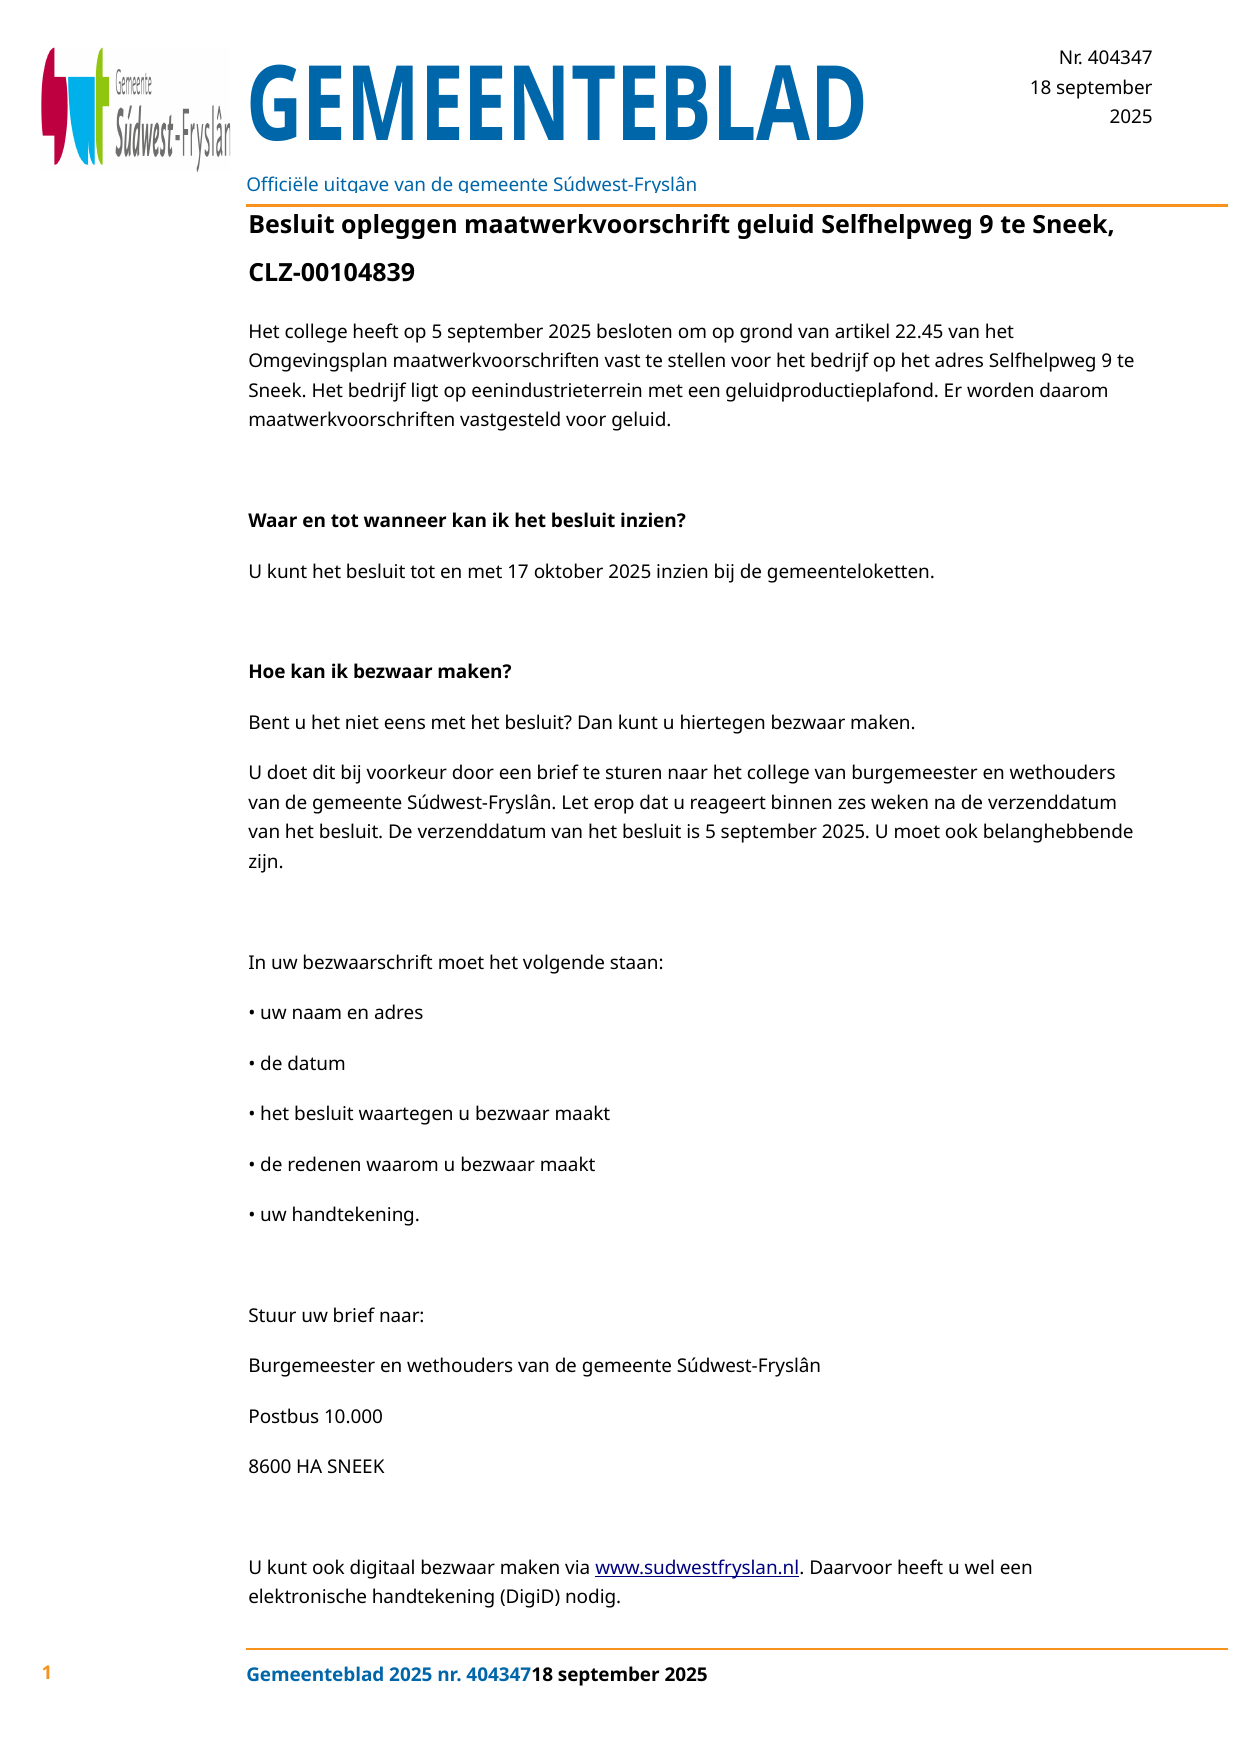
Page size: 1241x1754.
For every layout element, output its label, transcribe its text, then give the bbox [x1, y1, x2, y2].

text Waar en tot wanneer kan ik het besluit inzien? [248, 507, 1152, 533]
text • de datum [248, 1050, 1152, 1076]
text • het besluit waartegen u bezwaar maakt [248, 1100, 1152, 1126]
text 8600 HA SNEEK [248, 1453, 1152, 1479]
text U kunt ook digitaal bezwaar maken via www.sudwestfryslan.nl. Daarvoor heeft u wel een elektronische handtekening (DigiD) nodig. [248, 1554, 1152, 1609]
text Stuur uw brief naar: [248, 1302, 1152, 1328]
text • uw handtekening. [248, 1201, 1152, 1227]
text Burgemeester en wethouders van de gemeente Súdwest-Fryslân [248, 1352, 1152, 1378]
text Besluit opleggen maatwerkvoorschrift geluid Selfhelpweg 9 te Sneek, CLZ-00104839 [248, 207, 1152, 288]
text U kunt het besluit tot en met 17 oktober 2025 inzien bij de gemeenteloketten. [248, 558, 1152, 584]
text • de redenen waarom u bezwaar maakt [248, 1151, 1152, 1177]
text In uw bezwaarschrift moet het volgende staan: [248, 949, 1152, 975]
text • uw naam en adres [248, 999, 1152, 1025]
text Postbus 10.000 [248, 1403, 1152, 1429]
text Hoe kan ik bezwaar maken? [248, 659, 1152, 684]
text U doet dit bij voorkeur door een brief te sturen naar het college van burgemeester en wethouders van de gemeente Súdwest-Fryslân. Let erop dat u reageert binnen zes weken na de verzenddatum van het besluit. De verzenddatum van het besluit is 5 september 2025. U moet ook belanghebbende zijn. [248, 759, 1152, 874]
picture [41, 47, 231, 172]
text Het college heeft op 5 september 2025 besloten om op grond van artikel 22.45 van het Omgevingsplan maatwerkvoorschriften vast te stellen voor het bedrijf op het adres Selfhelpweg 9 te Sneek. Het bedrijf ligt op eenindustrieterrein met een geluidproductieplafond. Er worden daarom maatwerkvoorschriften vastgesteld voor geluid. [248, 318, 1152, 432]
text Bent u het niet eens met het besluit? Dan kunt u hiertegen bezwaar maken. [248, 709, 1152, 735]
